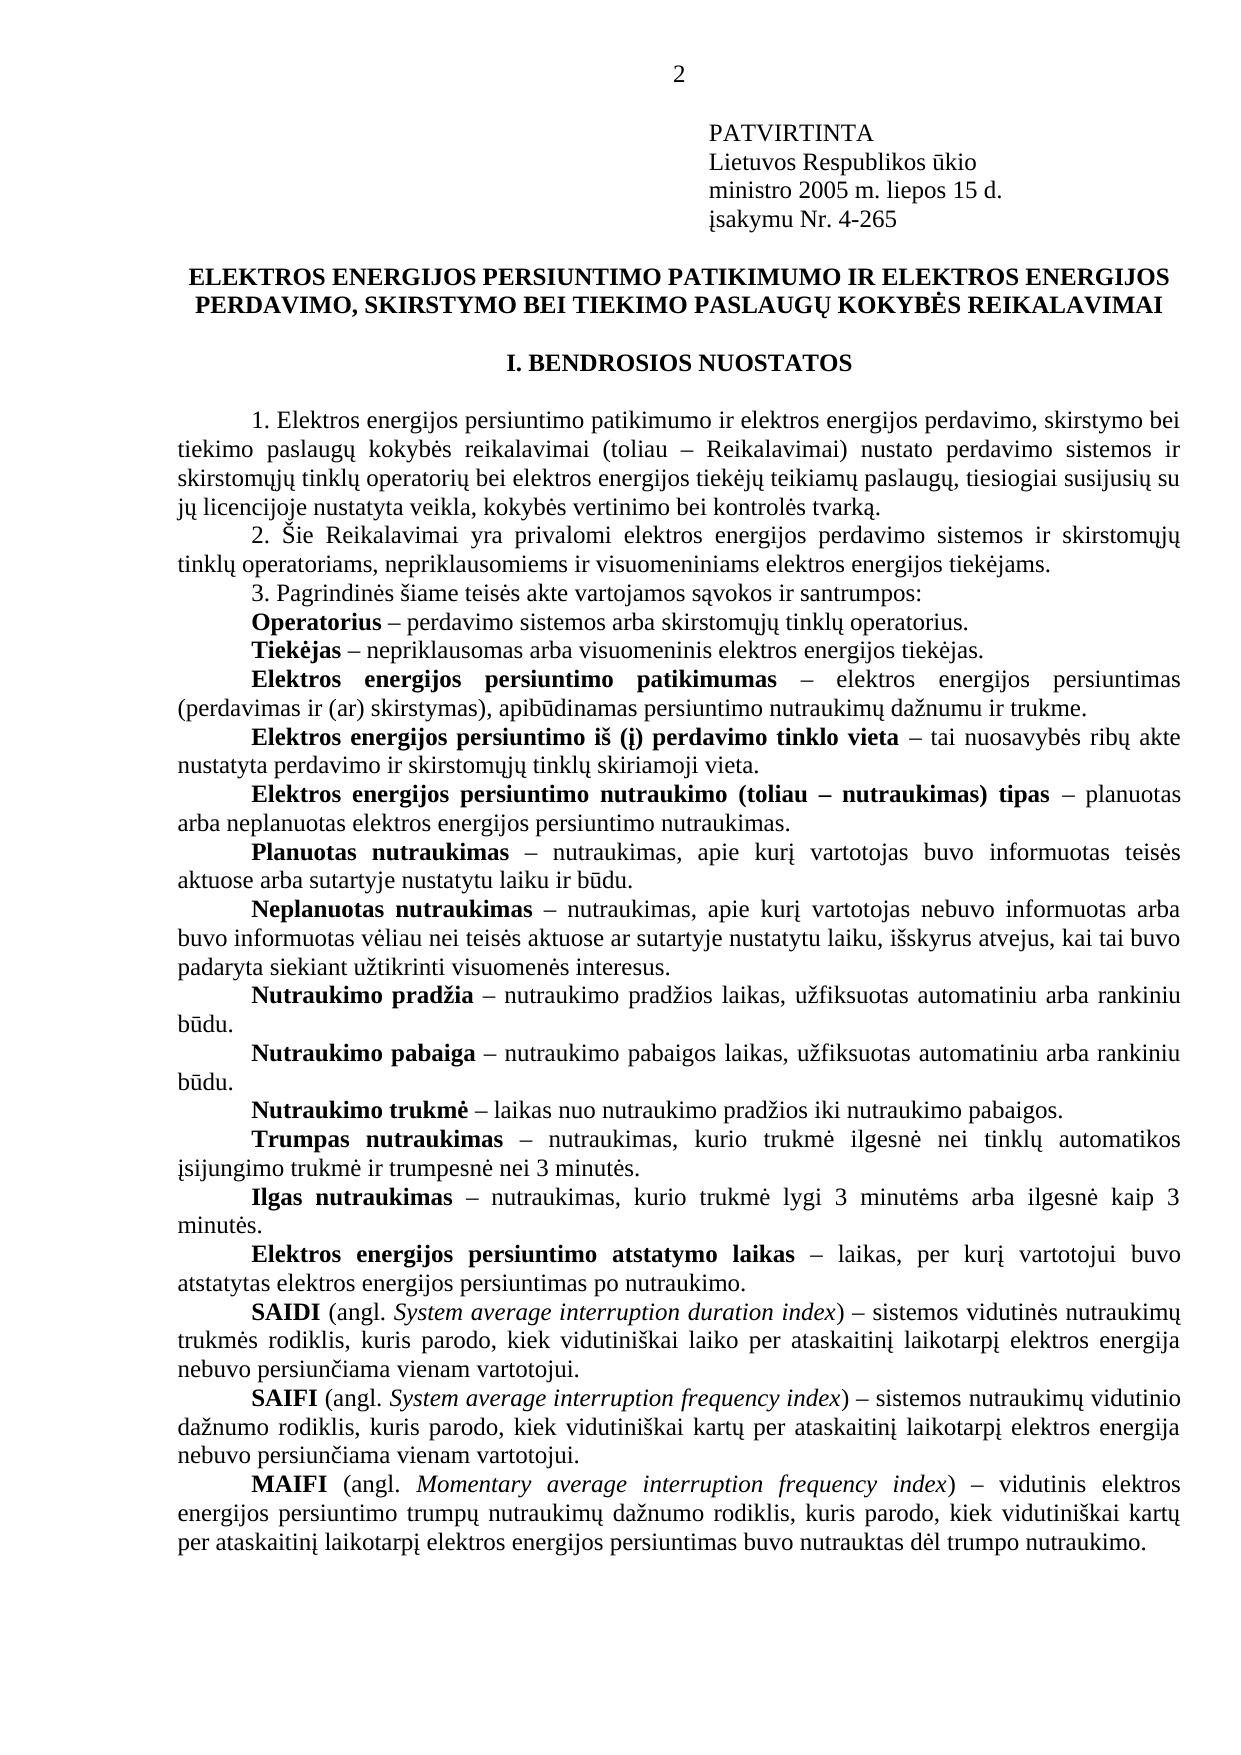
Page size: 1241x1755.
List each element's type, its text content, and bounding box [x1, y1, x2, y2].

text Lietuvos Respublikos ūkio [177, 147, 1181, 176]
text 2. Šie Reikalavimai yra privalomi elektros energijos perdavimo sistemos ir skirstomųjų tinklų operatoriams, nepriklausomiems ir visuomeniniams elektros energijos tiekėjams. [177, 521, 1181, 578]
text 3. Pagrindinės šiame teisės akte vartojamos sąvokos ir santrumpos: [177, 578, 1181, 607]
text įsakymu Nr. 4-265 [177, 204, 1181, 233]
text elektros energijos persiuntimo patikimumo ir elektros energijos perdavimo, skirstymo bei tiekimo PASLAUGŲ kokybės reikalavimai [177, 262, 1181, 319]
text I. BENDROSIOS NUOSTATOS [177, 348, 1181, 377]
text Ilgas nutraukimas – nutraukimas, kurio trukmė lygi 3 minutėms arba ilgesnė kaip 3 minutės. [177, 1182, 1181, 1239]
text Nutraukimo pradžia – nutraukimo pradžios laikas, užfiksuotas automatiniu arba rankiniu būdu. [177, 981, 1181, 1038]
text Elektros energijos persiuntimo atstatymo laikas – laikas, per kurį vartotojui buvo atstatytas elektros energijos persiuntimas po nutraukimo. [177, 1239, 1181, 1297]
text Tiekėjas – nepriklausomas arba visuomeninis elektros energijos tiekėjas. [177, 636, 1181, 664]
text MAIFI (angl. Momentary average interruption frequency index) – vidutinis elektros energijos persiuntimo trumpų nutraukimų dažnumo rodiklis, kuris parodo, kiek vidutiniškai kartų per ataskaitinį laikotarpį elektros energijos persiuntimas buvo nutrauktas dėl trumpo nutraukimo. [177, 1469, 1181, 1556]
text Nutraukimo pabaiga – nutraukimo pabaigos laikas, užfiksuotas automatiniu arba rankiniu būdu. [177, 1038, 1181, 1096]
text 1. Elektros energijos persiuntimo patikimumo ir elektros energijos perdavimo, skirstymo bei tiekimo paslaugų kokybės reikalavimai (toliau – Reikalavimai) nustato perdavimo sistemos ir skirstomųjų tinklų operatorių bei elektros energijos tiekėjų teikiamų paslaugų, tiesiogiai susijusių su jų licencijoje nustatyta veikla, kokybės vertinimo bei kontrolės tvarką. [177, 406, 1181, 521]
text ministro 2005 m. liepos 15 d. [177, 176, 1181, 204]
text Elektros energijos persiuntimo patikimumas – elektros energijos persiuntimas (perdavimas ir (ar) skirstymas), apibūdinamas persiuntimo nutraukimų dažnumu ir trukme. [177, 664, 1181, 722]
text SAIFI (angl. System average interruption frequency index) – sistemos nutraukimų vidutinio dažnumo rodiklis, kuris parodo, kiek vidutiniškai kartų per ataskaitinį laikotarpį elektros energija nebuvo persiunčiama vienam vartotojui. [177, 1383, 1181, 1469]
text Planuotas nutraukimas – nutraukimas, apie kurį vartotojas buvo informuotas teisės aktuose arba sutartyje nustatytu laiku ir būdu. [177, 837, 1181, 894]
text SAIDI (angl. System average interruption duration index) – sistemos vidutinės nutraukimų trukmės rodiklis, kuris parodo, kiek vidutiniškai laiko per ataskaitinį laikotarpį elektros energija nebuvo persiunčiama vienam vartotojui. [177, 1297, 1181, 1383]
text Operatorius – perdavimo sistemos arba skirstomųjų tinklų operatorius. [177, 607, 1181, 636]
text PATVIRTINTA [177, 118, 1181, 147]
text Elektros energijos persiuntimo iš (į) perdavimo tinklo vieta – tai nuosavybės ribų akte nustatyta perdavimo ir skirstomųjų tinklų skiriamoji vieta. [177, 722, 1181, 779]
text Neplanuotas nutraukimas – nutraukimas, apie kurį vartotojas nebuvo informuotas arba buvo informuotas vėliau nei teisės aktuose ar sutartyje nustatytu laiku, išskyrus atvejus, kai tai buvo padaryta siekiant užtikrinti visuomenės interesus. [177, 894, 1181, 981]
text Trumpas nutraukimas – nutraukimas, kurio trukmė ilgesnė nei tinklų automatikos įsijungimo trukmė ir trumpesnė nei 3 minutės. [177, 1124, 1181, 1182]
text Nutraukimo trukmė – laikas nuo nutraukimo pradžios iki nutraukimo pabaigos. [177, 1096, 1181, 1124]
text Elektros energijos persiuntimo nutraukimo (toliau – nutraukimas) tipas – planuotas arba neplanuotas elektros energijos persiuntimo nutraukimas. [177, 779, 1181, 837]
